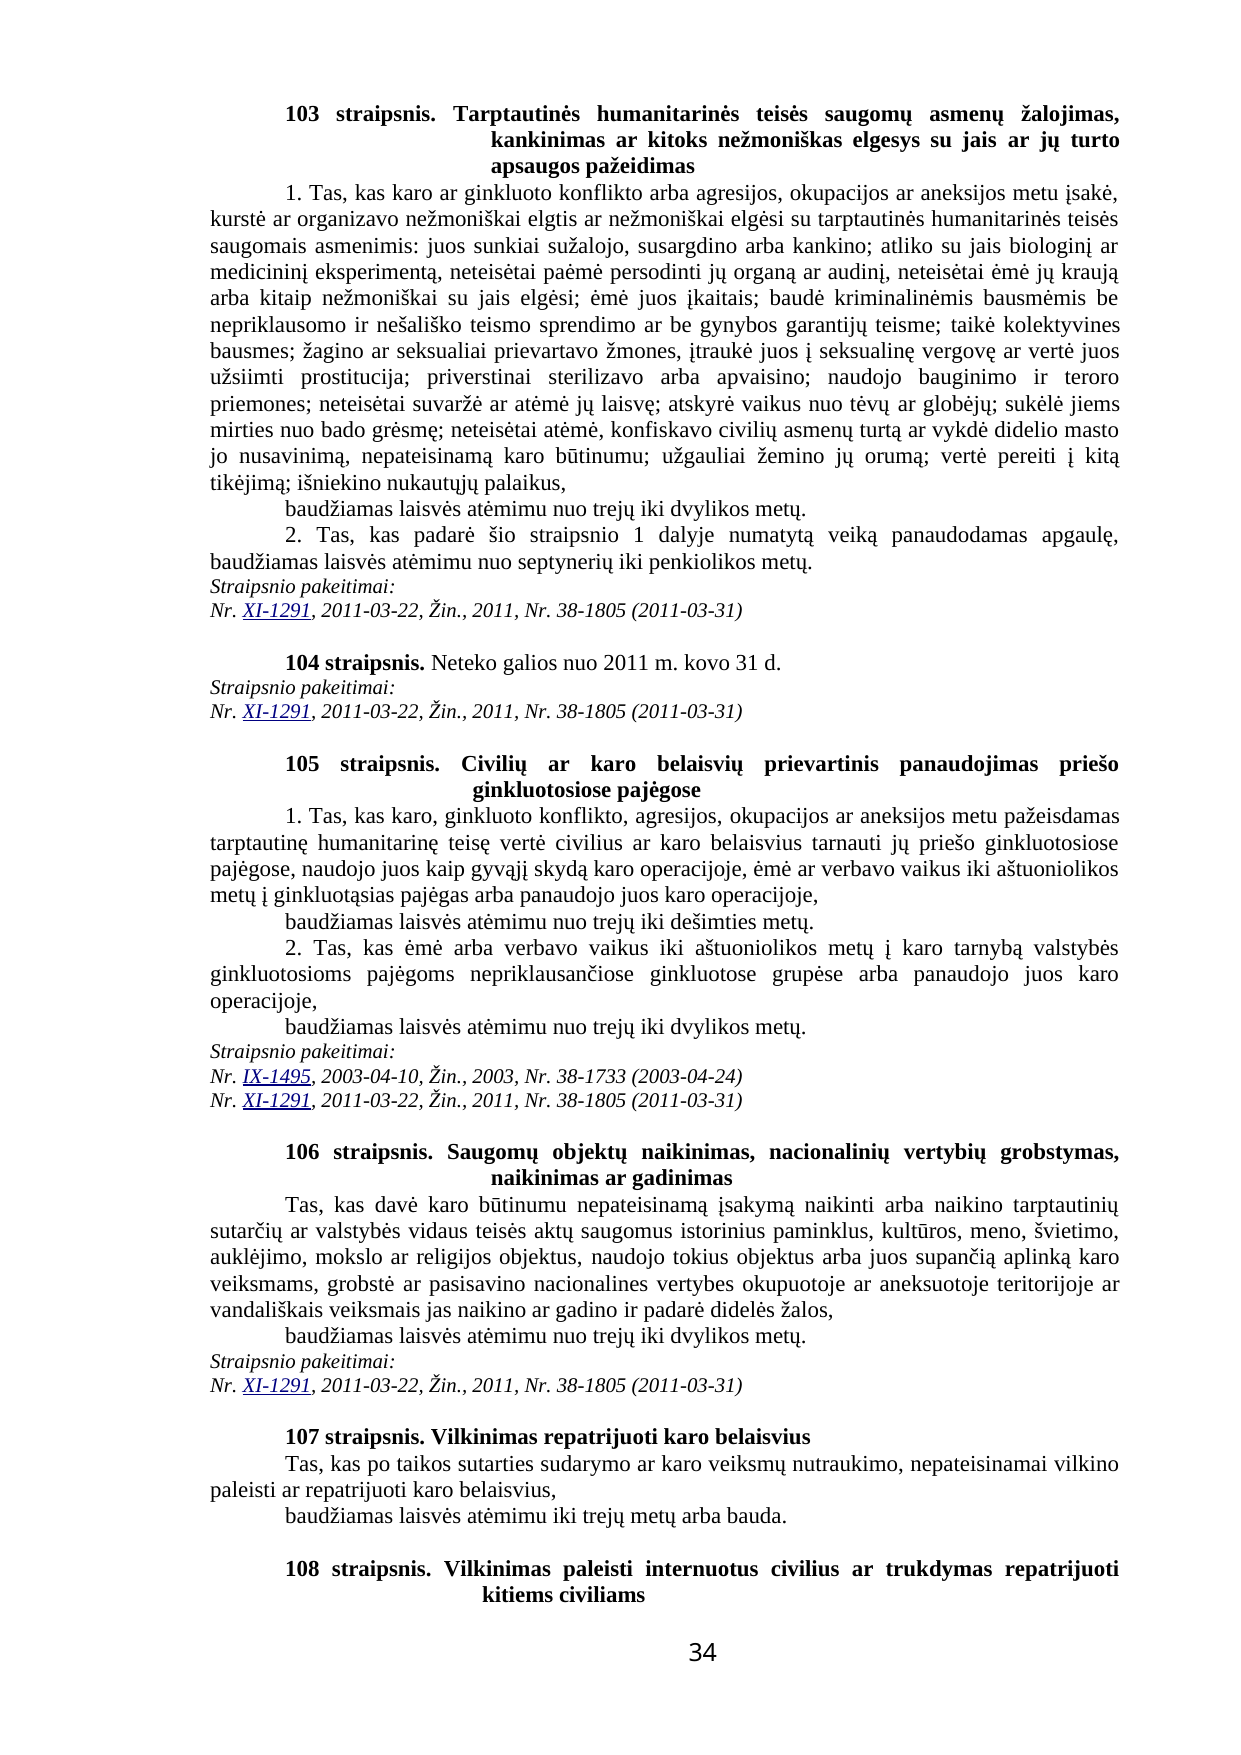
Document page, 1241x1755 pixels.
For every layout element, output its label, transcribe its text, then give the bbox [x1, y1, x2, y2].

text 1. Tas, kas karo, ginkluoto konflikto, agresijos, okupacijos ar aneksijos metu pažeisdamas tarptautinę humanitarinę teisę vertė civilius ar karo belaisvius tarnauti jų priešo ginkluotosiose pajėgose, naudojo juos kaip gyvąjį skydą karo operacijoje, ėmė ar verbavo vaikus iki aštuoniolikos metų į ginkluotąsias pajėgas arba panaudojo juos karo operacijoje, [210, 802, 1120, 908]
text baudžiamas laisvės atėmimu nuo trejų iki dvylikos metų. [210, 1322, 1120, 1349]
text Tas, kas davė karo būtinumu nepateisinamą įsakymą naikinti arba naikino tarptautinių sutarčių ar valstybės vidaus teisės aktų saugomus istorinius paminklus, kultūros, meno, švietimo, auklėjimo, mokslo ar religijos objektus, naudojo tokius objektus arba juos supančią aplinką karo veiksmams, grobstė ar pasisavino nacionalines vertybes okupuotoje ar aneksuotoje teritorijoje ar vandališkais veiksmais jas naikino ar gadino ir padarė didelės žalos, [210, 1191, 1120, 1322]
text 2. Tas, kas ėmė arba verbavo vaikus iki aštuoniolikos metų į karo tarnybą valstybės ginkluotosioms pajėgoms nepriklausančiose ginkluotose grupėse arba panaudojo juos karo operacijoje, [210, 934, 1120, 1013]
text Straipsnio pakeitimai: [210, 574, 1120, 598]
text 103 straipsnis. Tarptautinės humanitarinės teisės saugomų asmenų žalojimas, kankinimas ar kitoks nežmoniškas elgesys su jais ar jų turto apsaugos pažeidimas [285, 100, 1120, 179]
text baudžiamas laisvės atėmimu iki trejų metų arba bauda. [210, 1502, 1120, 1529]
text Straipsnio pakeitimai: [210, 675, 1120, 699]
text Nr. XI-1291, 2011-03-22, Žin., 2011, Nr. 38-1805 (2011-03-31) [210, 598, 1120, 622]
text 104 straipsnis. Neteko galios nuo 2011 m. kovo 31 d. [210, 649, 1120, 675]
text 1. Tas, kas karo ar ginkluoto konflikto arba agresijos, okupacijos ar aneksijos metu įsakė, kurstė ar organizavo nežmoniškai elgtis ar nežmoniškai elgėsi su tarptautinės humanitarinės teisės saugomais asmenimis: juos sunkiai sužalojo, susargdino arba kankino; atliko su jais biologinį ar medicininį eksperimentą, neteisėtai paėmė persodinti jų organą ar audinį, neteisėtai ėmė jų kraują arba kitaip nežmoniškai su jais elgėsi; ėmė juos įkaitais; baudė kriminalinėmis bausmėmis be nepriklausomo ir nešališko teismo sprendimo ar be gynybos garantijų teisme; taikė kolektyvines bausmes; žagino ar seksualiai prievartavo žmones, įtraukė juos į seksualinę vergovę ar vertė juos užsiimti prostitucija; priverstinai sterilizavo arba apvaisino; naudojo bauginimo ir teroro priemones; neteisėtai suvaržė ar atėmė jų laisvę; atskyrė vaikus nuo tėvų ar globėjų; sukėlė jiems mirties nuo bado grėsmę; neteisėtai atėmė, konfiskavo civilių asmenų turtą ar vykdė didelio masto jo nusavinimą, nepateisinamą karo būtinumu; užgauliai žemino jų orumą; vertė pereiti į kitą tikėjimą; išniekino nukautųjų palaikus, [210, 179, 1120, 495]
text Nr. XI-1291, 2011-03-22, Žin., 2011, Nr. 38-1805 (2011-03-31) [210, 1088, 1120, 1112]
text baudžiamas laisvės atėmimu nuo trejų iki dvylikos metų. [210, 495, 1120, 522]
text baudžiamas laisvės atėmimu nuo trejų iki dvylikos metų. [210, 1013, 1120, 1039]
text 2. Tas, kas padarė šio straipsnio 1 dalyje numatytą veiką panaudodamas apgaulę, baudžiamas laisvės atėmimu nuo septynerių iki penkiolikos metų. [210, 522, 1120, 574]
text 108 straipsnis. Vilkinimas paleisti internuotus civilius ar trukdymas repatrijuoti kitiems civiliams [285, 1555, 1120, 1608]
text Nr. XI-1291, 2011-03-22, Žin., 2011, Nr. 38-1805 (2011-03-31) [210, 699, 1120, 723]
text Nr. XI-1291, 2011-03-22, Žin., 2011, Nr. 38-1805 (2011-03-31) [210, 1373, 1120, 1397]
text Nr. IX-1495, 2003-04-10, Žin., 2003, Nr. 38-1733 (2003-04-24) [210, 1063, 1120, 1088]
text 107 straipsnis. Vilkinimas repatrijuoti karo belaisvius [210, 1423, 1120, 1450]
text Straipsnio pakeitimai: [210, 1349, 1120, 1373]
text 105 straipsnis. Civilių ar karo belaisvių prievartinis panaudojimas priešo ginkluotosiose pajėgose [285, 749, 1120, 802]
text 106 straipsnis. Saugomų objektų naikinimas, nacionalinių vertybių grobstymas, naikinimas ar gadinimas [285, 1138, 1120, 1191]
text Straipsnio pakeitimai: [210, 1039, 1120, 1063]
text Tas, kas po taikos sutarties sudarymo ar karo veiksmų nutraukimo, nepateisinamai vilkino paleisti ar repatrijuoti karo belaisvius, [210, 1450, 1120, 1502]
text baudžiamas laisvės atėmimu nuo trejų iki dešimties metų. [210, 908, 1120, 934]
